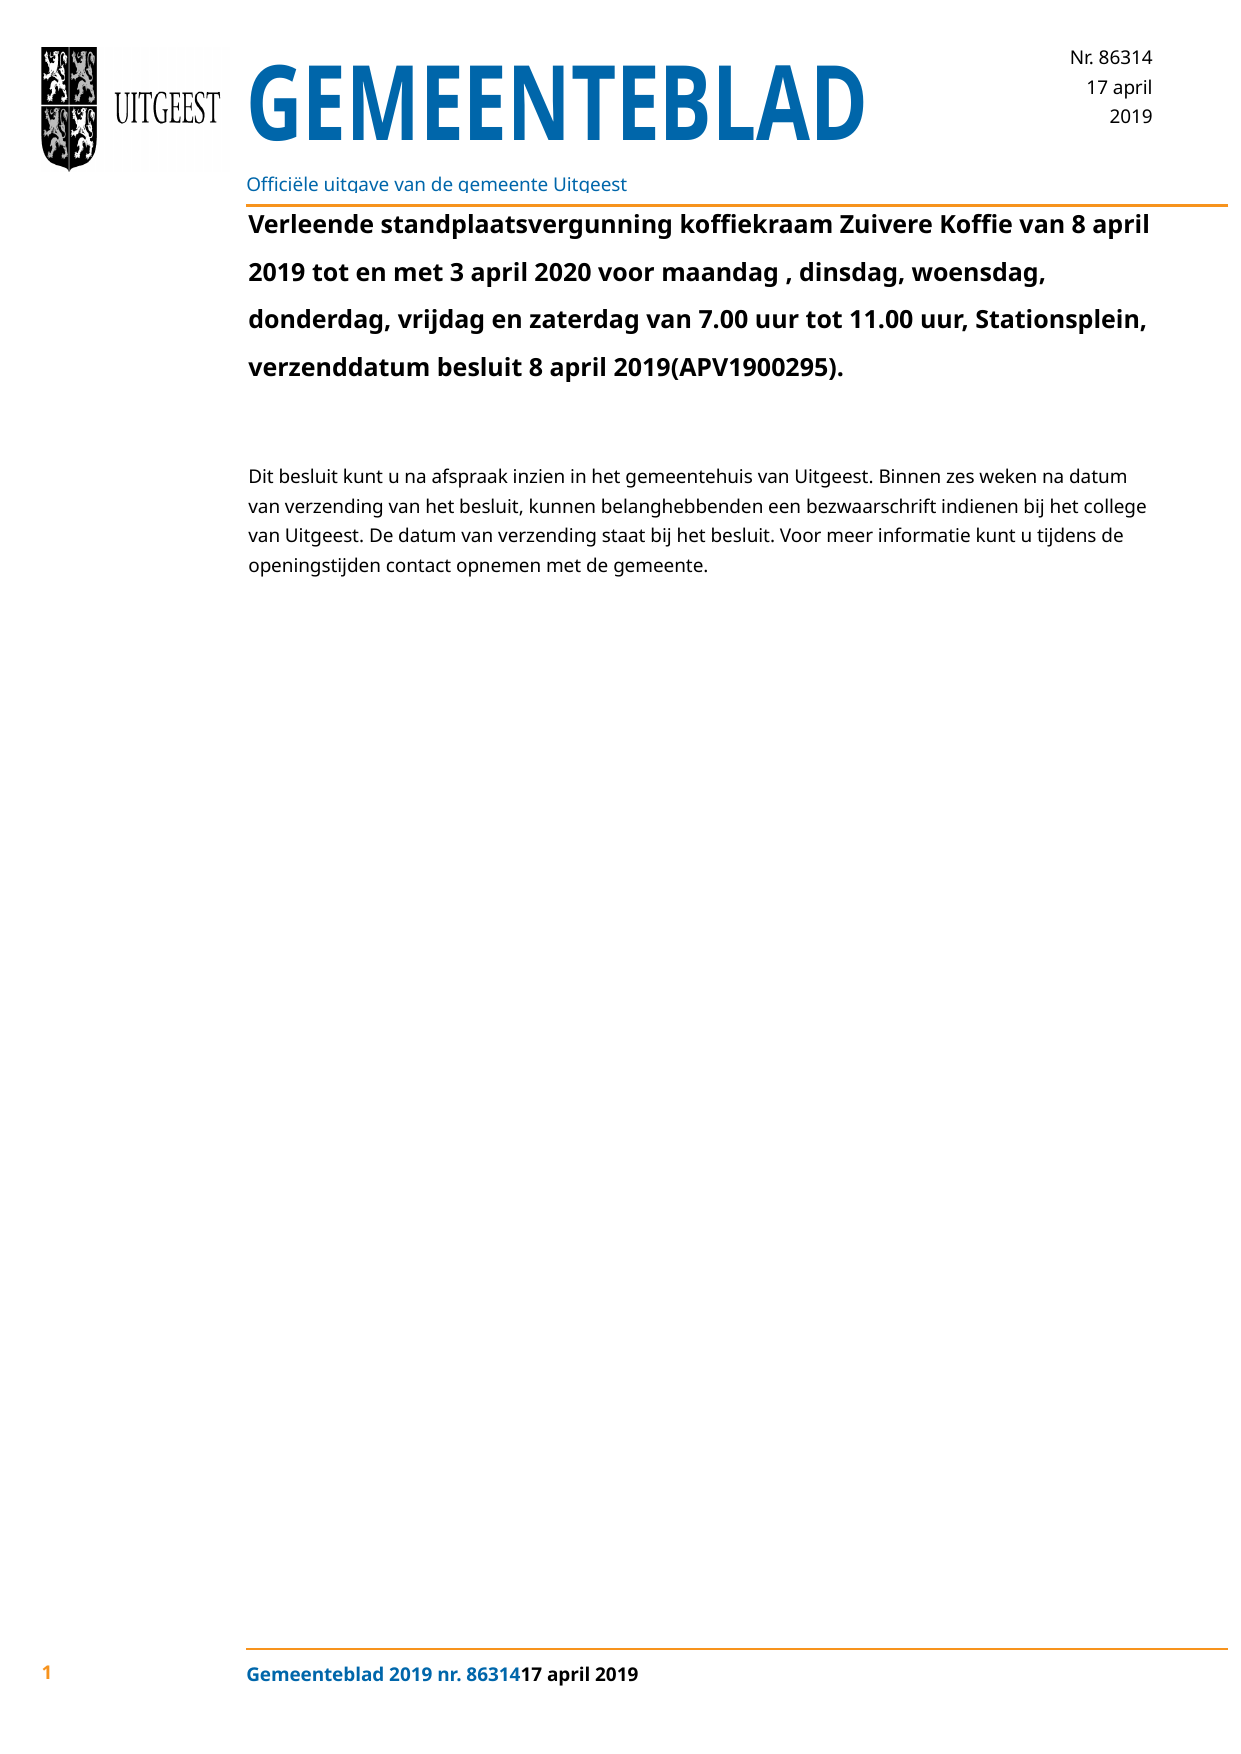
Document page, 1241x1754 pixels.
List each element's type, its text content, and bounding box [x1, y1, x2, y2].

text Dit besluit kunt u na afspraak inzien in het gemeentehuis van Uitgeest. Binnen zes weken na datum van verzending van het besluit, kunnen belanghebbenden een bezwaarschrift indienen bij het college van Uitgeest. De datum van verzending staat bij het besluit. Voor meer informatie kunt u tijdens de openingstijden contact opnemen met de gemeente. [248, 463, 1152, 578]
text Verleende standplaatsvergunning koffiekraam Zuivere Koffie van 8 april 2019 tot en met 3 april 2020 voor maandag , dinsdag, woensdag, donderdag, vrijdag en zaterdag van 7.00 uur tot 11.00 uur, Stationsplein, verzenddatum besluit 8 april 2019(APV1900295). [248, 207, 1152, 384]
picture [41, 47, 231, 172]
